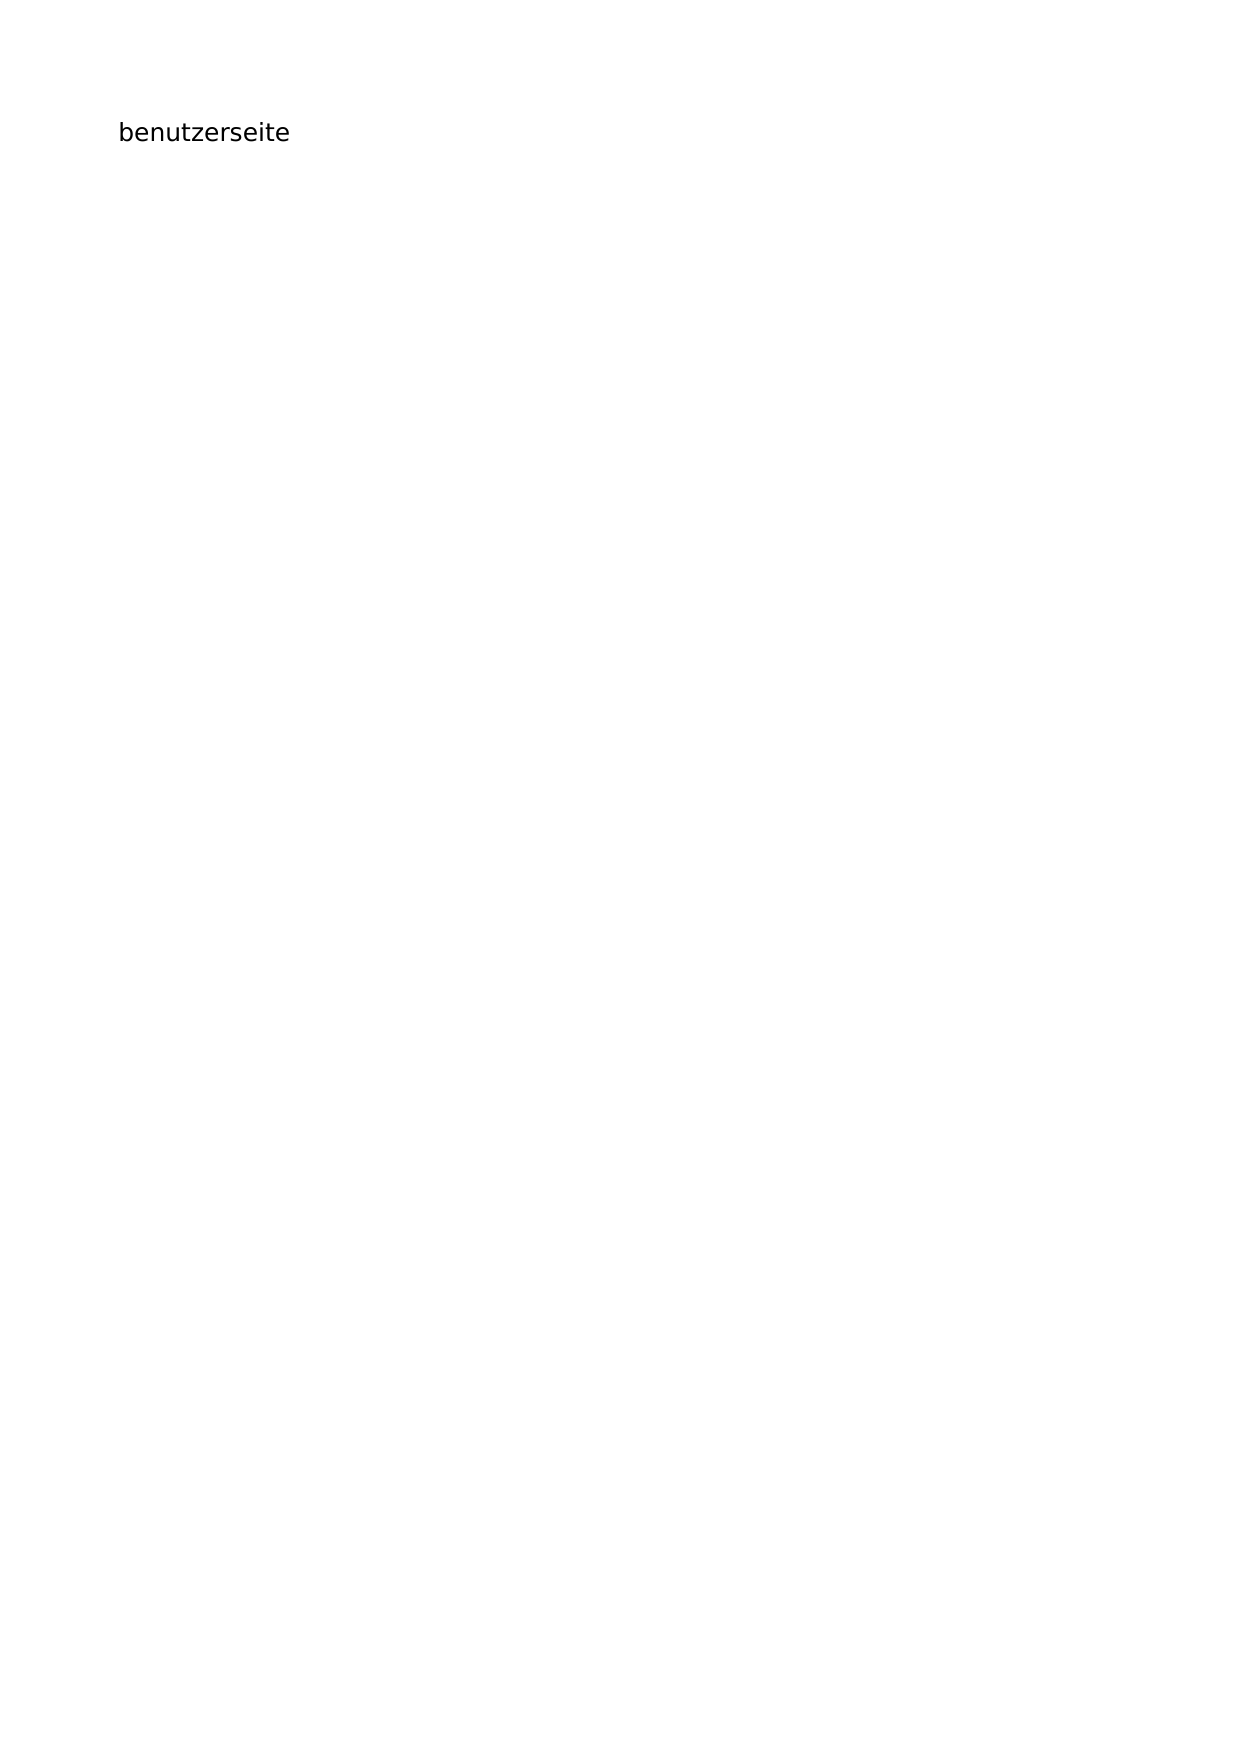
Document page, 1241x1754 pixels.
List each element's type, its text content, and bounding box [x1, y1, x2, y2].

text benutzerseite [118, 118, 1122, 147]
